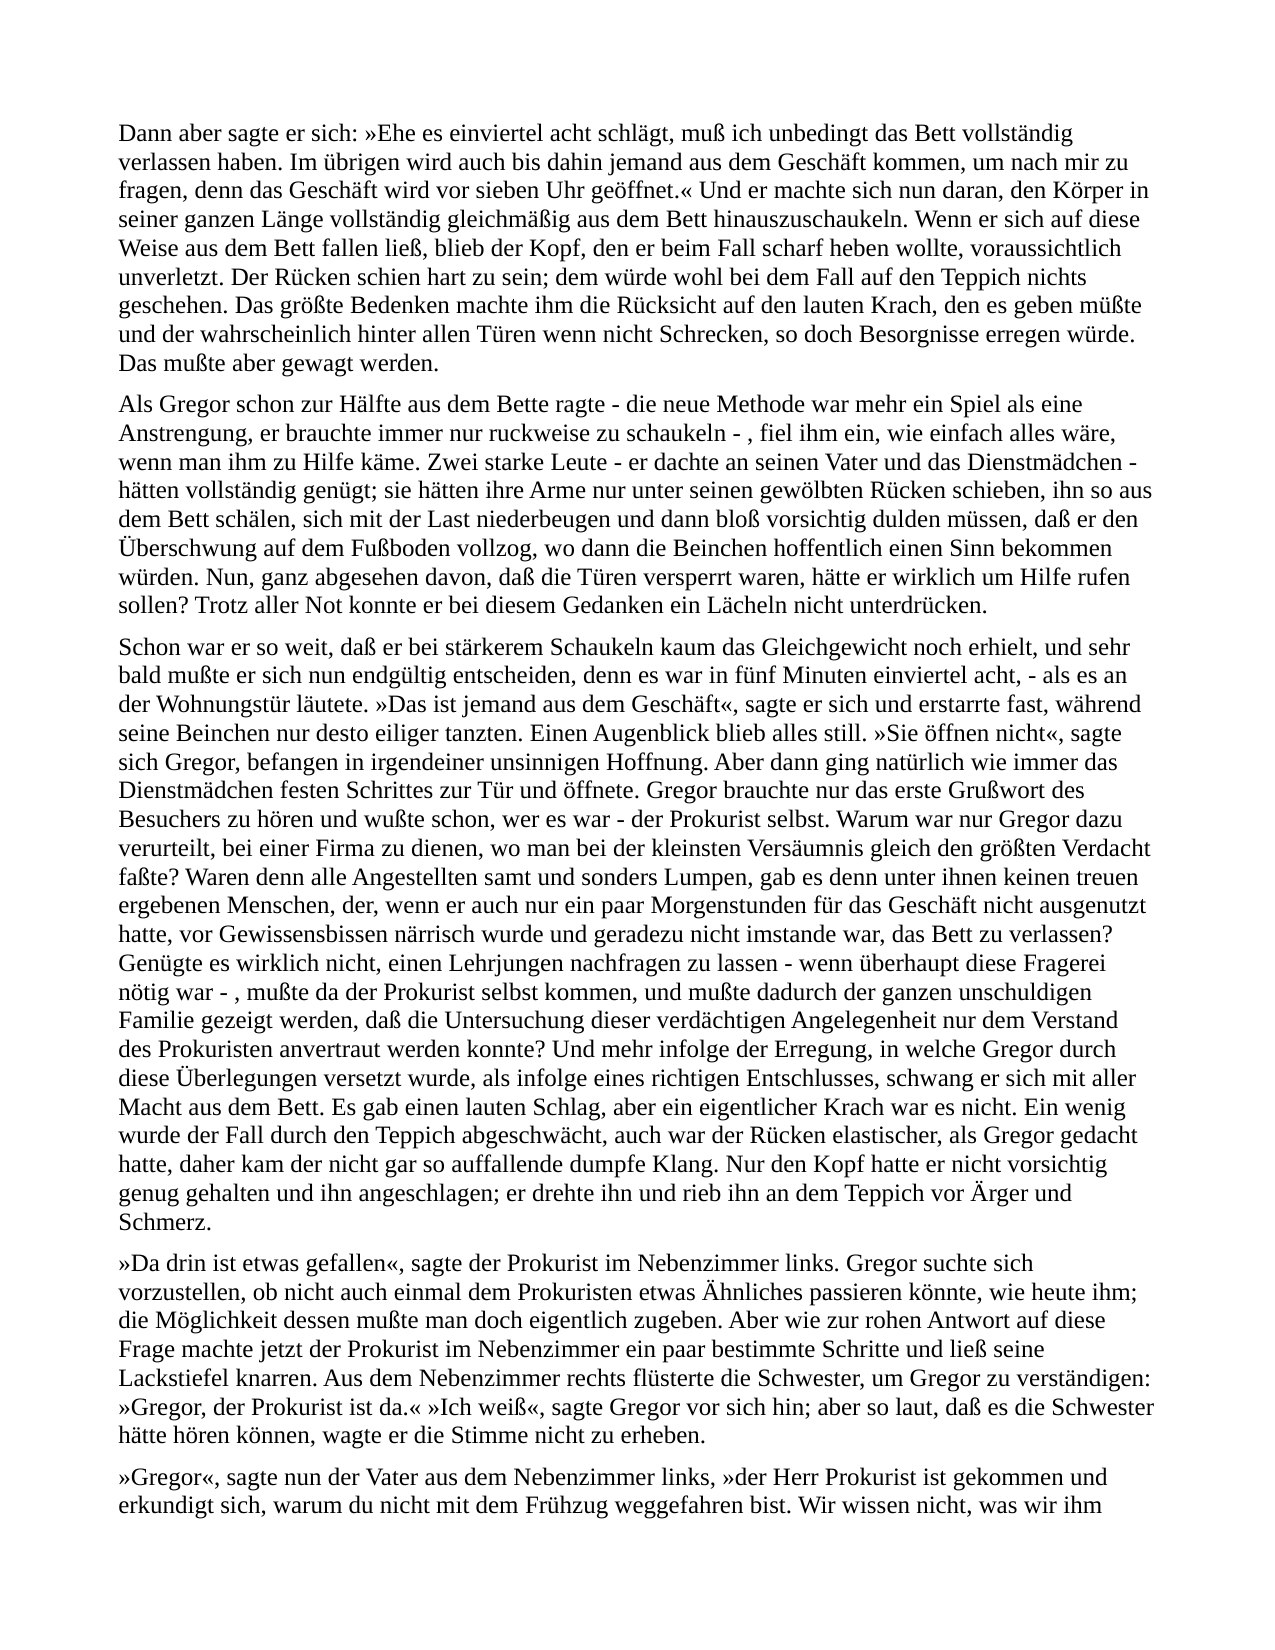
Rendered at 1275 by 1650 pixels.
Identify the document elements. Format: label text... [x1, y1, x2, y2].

text »Gregor«, sagte nun der Vater aus dem Nebenzimmer links, »der Herr Prokurist ist gekommen und erkundigt sich, warum du nicht mit dem Frühzug weggefahren bist. Wir wissen nicht, was wir ihm [118, 1462, 1157, 1519]
text Dann aber sagte er sich: »Ehe es einviertel acht schlägt, muß ich unbedingt das Bett vollständig verlassen haben. Im übrigen wird auch bis dahin jemand aus dem Geschäft kommen, um nach mir zu fragen, denn das Geschäft wird vor sieben Uhr geöffnet.« Und er machte sich nun daran, den Körper in seiner ganzen Länge vollständig gleichmäßig aus dem Bett hinauszuschaukeln. Wenn er sich auf diese Weise aus dem Bett fallen ließ, blieb der Kopf, den er beim Fall scharf heben wollte, voraussichtlich unverletzt. Der Rücken schien hart zu sein; dem würde wohl bei dem Fall auf den Teppich nichts geschehen. Das größte Bedenken machte ihm die Rücksicht auf den lauten Krach, den es geben müßte und der wahrscheinlich hinter allen Türen wenn nicht Schrecken, so doch Besorgnisse erregen würde. Das mußte aber gewagt werden. [118, 118, 1157, 377]
text »Da drin ist etwas gefallen«, sagte der Prokurist im Nebenzimmer links. Gregor suchte sich vorzustellen, ob nicht auch einmal dem Prokuristen etwas Ähnliches passieren könnte, wie heute ihm; die Möglichkeit dessen mußte man doch eigentlich zugeben. Aber wie zur rohen Antwort auf diese Frage machte jetzt der Prokurist im Nebenzimmer ein paar bestimmte Schritte und ließ seine Lackstiefel knarren. Aus dem Nebenzimmer rechts flüsterte die Schwester, um Gregor zu verständigen: »Gregor, der Prokurist ist da.« »Ich weiß«, sagte Gregor vor sich hin; aber so laut, daß es die Schwester hätte hören können, wagte er die Stimme nicht zu erheben. [118, 1248, 1157, 1449]
text Als Gregor schon zur Hälfte aus dem Bette ragte - die neue Methode war mehr ein Spiel als eine Anstrengung, er brauchte immer nur ruckweise zu schaukeln - , fiel ihm ein, wie einfach alles wäre, wenn man ihm zu Hilfe käme. Zwei starke Leute - er dachte an seinen Vater und das Dienstmädchen - hätten vollständig genügt; sie hätten ihre Arme nur unter seinen gewölbten Rücken schieben, ihn so aus dem Bett schälen, sich mit der Last niederbeugen und dann bloß vorsichtig dulden müssen, daß er den Überschwung auf dem Fußboden vollzog, wo dann die Beinchen hoffentlich einen Sinn bekommen würden. Nun, ganz abgesehen davon, daß die Türen versperrt waren, hätte er wirklich um Hilfe rufen sollen? Trotz aller Not konnte er bei diesem Gedanken ein Lächeln nicht unterdrücken. [118, 389, 1157, 619]
text Schon war er so weit, daß er bei stärkerem Schaukeln kaum das Gleichgewicht noch erhielt, und sehr bald mußte er sich nun endgültig entscheiden, denn es war in fünf Minuten einviertel acht, - als es an der Wohnungstür läutete. »Das ist jemand aus dem Geschäft«, sagte er sich und erstarrte fast, während seine Beinchen nur desto eiliger tanzten. Einen Augenblick blieb alles still. »Sie öffnen nicht«, sagte sich Gregor, befangen in irgendeiner unsinnigen Hoffnung. Aber dann ging natürlich wie immer das Dienstmädchen festen Schrittes zur Tür und öffnete. Gregor brauchte nur das erste Grußwort des Besuchers zu hören und wußte schon, wer es war - der Prokurist selbst. Warum war nur Gregor dazu verurteilt, bei einer Firma zu dienen, wo man bei der kleinsten Versäumnis gleich den größten Verdacht faßte? Waren denn alle Angestellten samt und sonders Lumpen, gab es denn unter ihnen keinen treuen ergebenen Menschen, der, wenn er auch nur ein paar Morgenstunden für das Geschäft nicht ausgenutzt hatte, vor Gewissensbissen närrisch wurde und geradezu nicht imstande war, das Bett zu verlassen? Genügte es wirklich nicht, einen Lehrjungen nachfragen zu lassen - wenn überhaupt diese Fragerei nötig war - , mußte da der Prokurist selbst kommen, und mußte dadurch der ganzen unschuldigen Familie gezeigt werden, daß die Untersuchung dieser verdächtigen Angelegenheit nur dem Verstand des Prokuristen anvertraut werden konnte? Und mehr infolge der Erregung, in welche Gregor durch diese Überlegungen versetzt wurde, als infolge eines richtigen Entschlusses, schwang er sich mit aller Macht aus dem Bett. Es gab einen lauten Schlag, aber ein eigentlicher Krach war es nicht. Ein wenig wurde der Fall durch den Teppich abgeschwächt, auch war der Rücken elastischer, als Gregor gedacht hatte, daher kam der nicht gar so auffallende dumpfe Klang. Nur den Kopf hatte er nicht vorsichtig genug gehalten und ihn angeschlagen; er drehte ihn und rieb ihn an dem Teppich vor Ärger und Schmerz. [118, 632, 1157, 1236]
